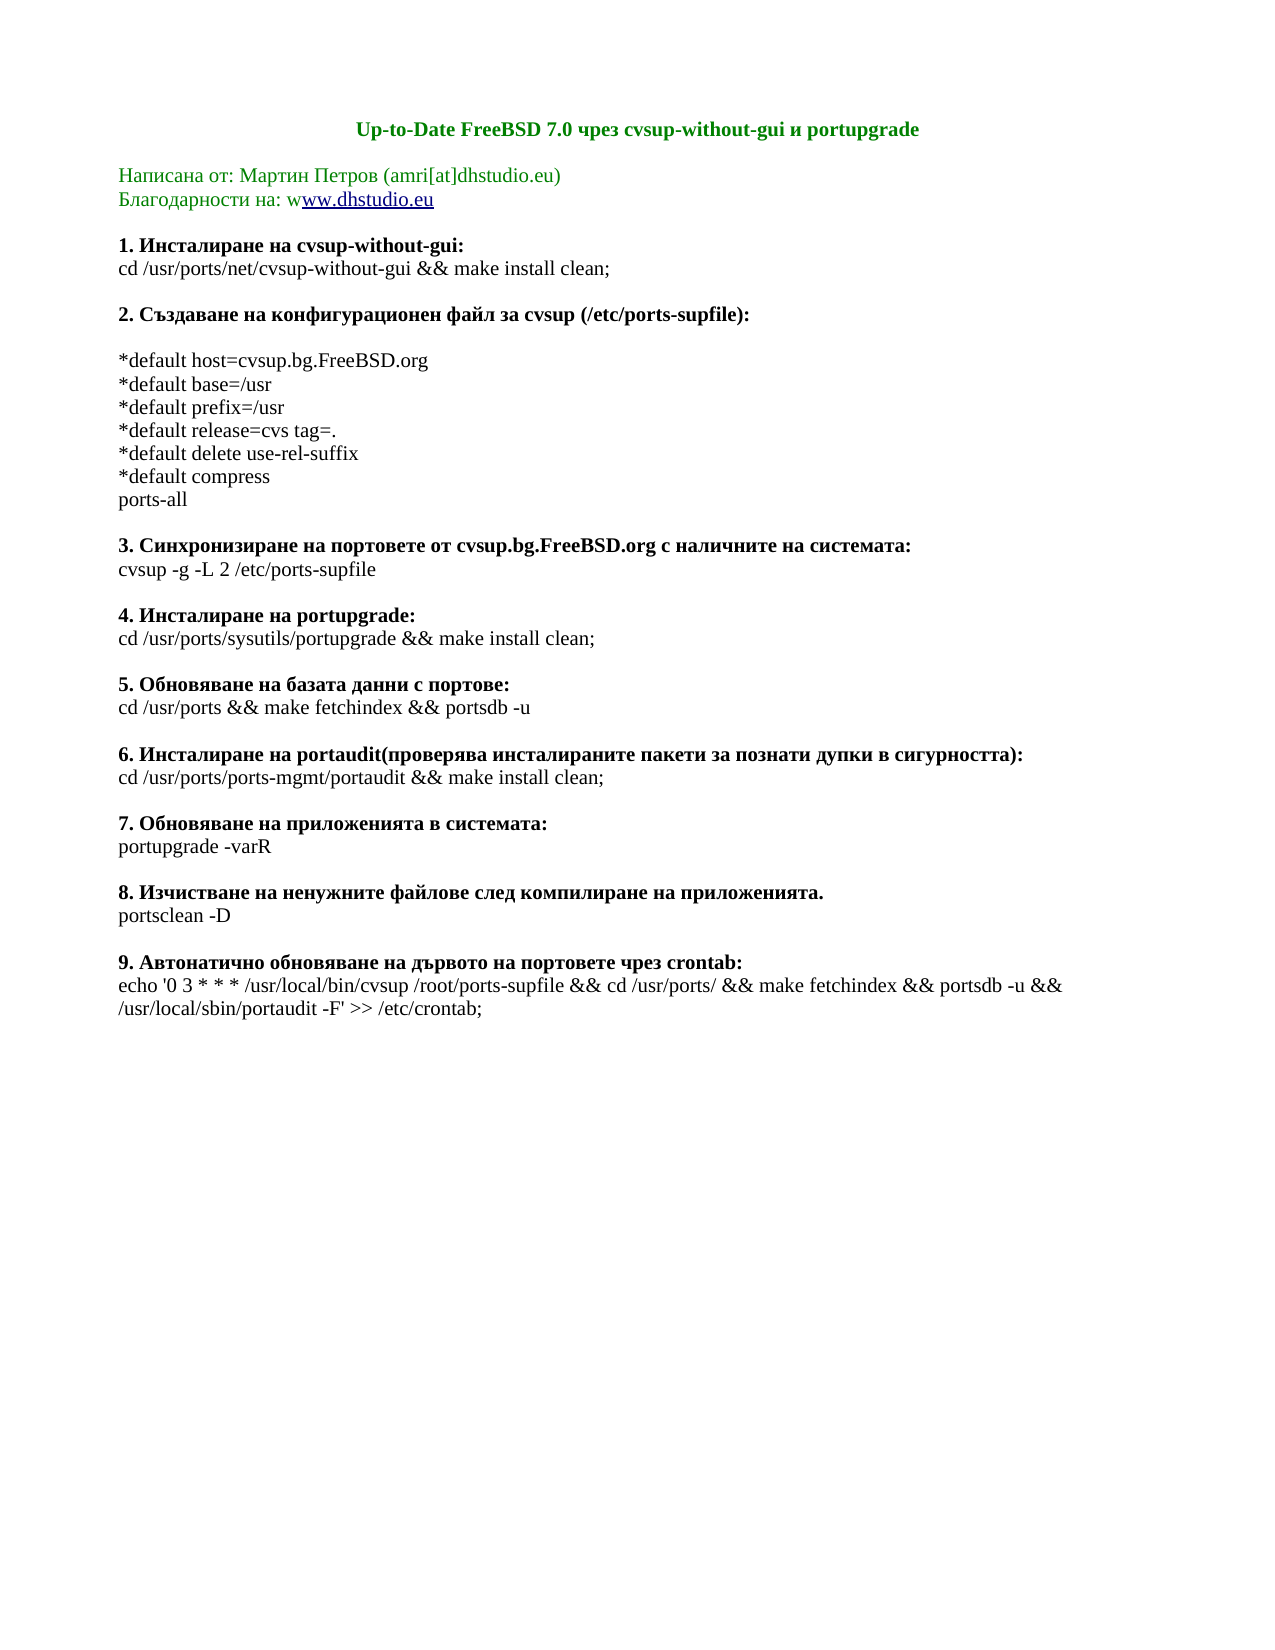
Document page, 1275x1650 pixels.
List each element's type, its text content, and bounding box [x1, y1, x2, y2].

text cd /usr/ports/sysutils/portupgrade && make install clean; [118, 627, 1157, 650]
text cd /usr/ports/net/cvsup-without-gui && make install clean; [118, 257, 1157, 280]
text *default prefix=/usr [118, 396, 1157, 419]
text *default base=/usr [118, 372, 1157, 396]
text 5. Обновяване на базата данни с портове: [118, 673, 1157, 696]
text 8. Изчистване на ненужните файлове след компилиране на приложенията. [118, 881, 1157, 904]
text ports-all [118, 488, 1157, 511]
text portupgrade -varR [118, 835, 1157, 858]
text cd /usr/ports/ports-mgmt/portaudit && make install clean; [118, 766, 1157, 789]
text 9. Автонатично обновяване на дървото на портовете чрез crontab: [118, 951, 1157, 974]
text portsclean -D [118, 904, 1157, 927]
text 7. Обновяване на приложенията в системата: [118, 812, 1157, 835]
text *default host=cvsup.bg.FreeBSD.org [118, 349, 1157, 372]
text *default delete use-rel-suffix [118, 442, 1157, 465]
text 2. Създаване на конфигурационен файл за cvsup (/etc/ports-supfile): [118, 303, 1157, 326]
text *default release=cvs tag=. [118, 419, 1157, 442]
text Up-to-Date FreeBSD 7.0 чрез cvsup-without-gui и portupgrade [118, 118, 1157, 141]
text 3. Синхронизиране на портовете от cvsup.bg.FreeBSD.org с наличните на системата: [118, 534, 1157, 557]
text 4. Инсталиране на portupgrade: [118, 604, 1157, 627]
text 1. Инсталиране на cvsup-without-gui: [118, 234, 1157, 257]
text cvsup -g -L 2 /etc/ports-supfile [118, 557, 1157, 581]
text *default compress [118, 465, 1157, 488]
text echo '0 3 * * * /usr/local/bin/cvsup /root/ports-supfile && cd /usr/ports/ && make fetchindex && portsdb -u && /usr/local/sbin/portaudit -F' >> /etc/crontab; [118, 974, 1157, 1020]
text Благодарности на: www.dhstudio.eu [118, 187, 1157, 211]
text cd /usr/ports && make fetchindex && portsdb -u [118, 696, 1157, 719]
text 6. Инсталиране на portaudit(проверява инсталираните пакети за познати дупки в сигурността): [118, 742, 1157, 766]
text Написана от: Мартин Петров (amri[at]dhstudio.eu) [118, 164, 1157, 187]
